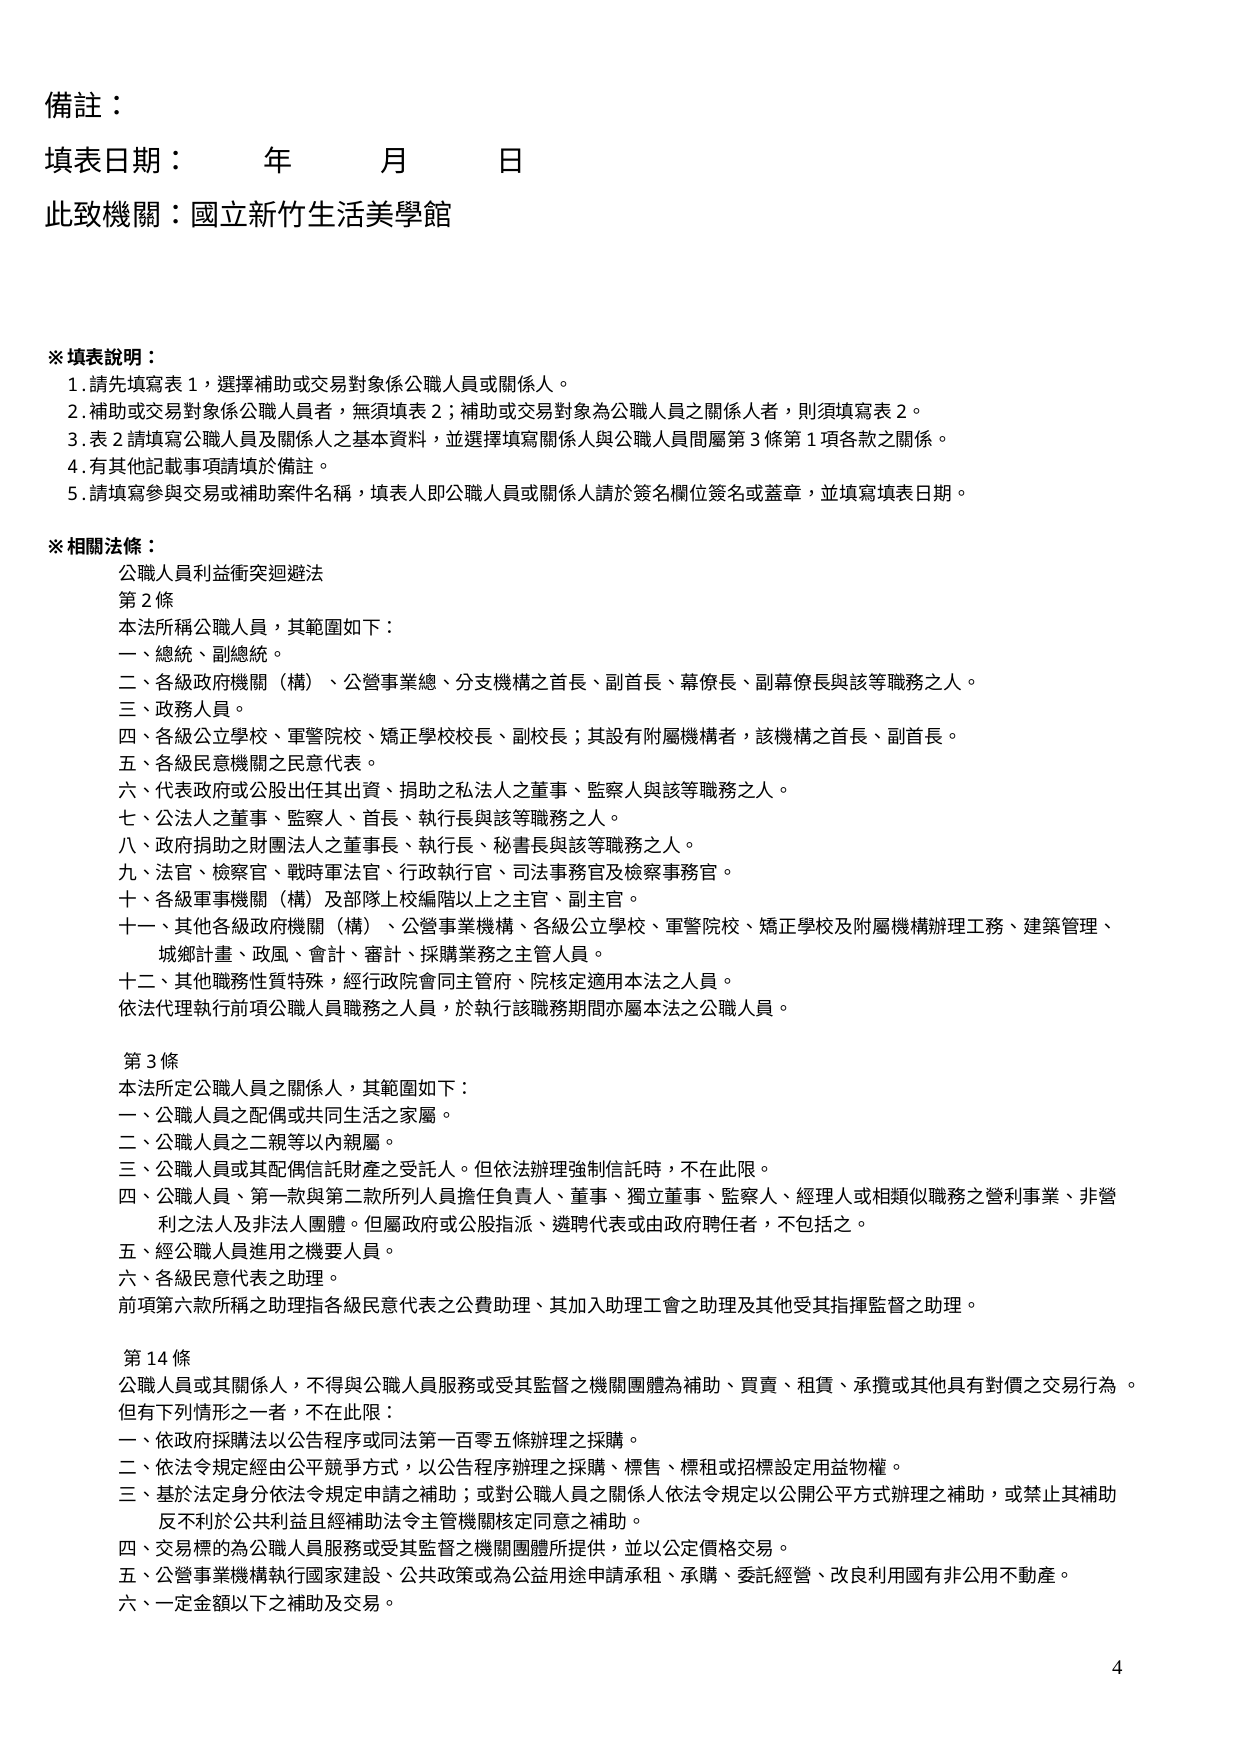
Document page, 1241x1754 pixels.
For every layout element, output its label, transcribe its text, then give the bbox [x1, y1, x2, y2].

text 八、政府捐助之財團法人之董事長、執行長、秘書長與該等職務之人。 [118, 830, 1122, 858]
text 2.補助或交易對象係公職人員者，無須填表2；補助或交易對象為公職人員之關係人者，則須填寫表2。 [44, 397, 1216, 424]
text 十二、其他職務性質特殊，經行政院會同主管府、院核定適用本法之人員。 [118, 966, 1122, 993]
text 第3條 [44, 1046, 1216, 1073]
text 一、依政府採購法以公告程序或同法第一百零五條辦理之採購。 [118, 1425, 1122, 1452]
text 第14條 [44, 1344, 1216, 1371]
text 五、經公職人員進用之機要人員。 [118, 1237, 1122, 1264]
text 七、公法人之董事、監察人、首長、執行長與該等職務之人。 [118, 803, 1122, 830]
text 第2條 [118, 586, 1122, 613]
text 三、公職人員或其配偶信託財產之受託人。但依法辦理強制信託時，不在此限。 [118, 1155, 1122, 1182]
text 4.有其他記載事項請填於備註。 [44, 451, 1216, 479]
text 四、公職人員、第一款與第二款所列人員擔任負責人、董事、獨立董事、監察人、經理人或相類似職務之營利事業、非營利之法人及非法人團體。但屬政府或公股指派、遴聘代表或由政府聘任者，不包括之。 [118, 1182, 1122, 1237]
text 六、一定金額以下之補助及交易。 [118, 1588, 1122, 1616]
text 公職人員利益衝突迴避法 [118, 558, 1122, 586]
text ※填表說明： [44, 343, 1122, 370]
text 一、總統、副總統。 [118, 640, 1122, 667]
text 5.請填寫參與交易或補助案件名稱，填表人即公職人員或關係人請於簽名欄位簽名或蓋章，並填寫填表日期。 [44, 479, 1216, 506]
text 三、政務人員。 [118, 694, 1122, 722]
text 二、公職人員之二親等以內親屬。 [118, 1128, 1122, 1155]
text 3.表2請填寫公職人員及關係人之基本資料，並選擇填寫關係人與公職人員間屬第3條第1項各款之關係。 [44, 424, 1216, 451]
text 六、各級民意代表之助理。 [118, 1264, 1122, 1291]
text 九、法官、檢察官、戰時軍法官、行政執行官、司法事務官及檢察事務官。 [118, 858, 1122, 885]
text 本法所定公職人員之關係人，其範圍如下： [118, 1073, 1122, 1101]
text 三、基於法定身分依法令規定申請之補助；或對公職人員之關係人依法令規定以公開公平方式辦理之補助，或禁止其補助反不利於公共利益且經補助法令主管機關核定同意之補助。 [118, 1479, 1122, 1534]
text ※相關法條： [44, 531, 1216, 558]
text 備註： [44, 83, 1122, 125]
text 十、各級軍事機關（構）及部隊上校編階以上之主官、副主官。 [118, 885, 1122, 912]
text 本法所稱公職人員，其範圍如下： [118, 613, 1122, 640]
text 十一、其他各級政府機關（構）、公營事業機構、各級公立學校、軍警院校、矯正學校及附屬機構辦理工務、建築管理、城鄉計畫、政風、會計、審計、採購業務之主管人員。 [118, 912, 1122, 966]
text 前項第六款所稱之助理指各級民意代表之公費助理、其加入助理工會之助理及其他受其指揮監督之助理。 [118, 1291, 1122, 1318]
text 二、各級政府機關（構）、公營事業總、分支機構之首長、副首長、幕僚長、副幕僚長與該等職務之人。 [118, 667, 1122, 694]
text 六、代表政府或公股出任其出資、捐助之私法人之董事、監察人與該等職務之人。 [118, 776, 1122, 803]
text 四、各級公立學校、軍警院校、矯正學校校長、副校長；其設有附屬機構者，該機構之首長、副首長。 [118, 722, 1122, 749]
text 五、各級民意機關之民意代表。 [118, 749, 1122, 776]
text 此致機關：國立新竹生活美學館 [44, 191, 1122, 234]
text 公職人員或其關係人，不得與公職人員服務或受其監督之機關團體為補助、買賣、租賃、承攬或其他具有對價之交易行為。但有下列情形之一者，不在此限： [118, 1371, 1122, 1425]
text 填表日期： 年 月 日 [44, 137, 1122, 179]
text 依法代理執行前項公職人員職務之人員，於執行該職務期間亦屬本法之公職人員。 [118, 993, 1122, 1021]
text 二、依法令規定經由公平競爭方式，以公告程序辦理之採購、標售、標租或招標設定用益物權。 [118, 1452, 1122, 1479]
text 五、公營事業機構執行國家建設、公共政策或為公益用途申請承租、承購、委託經營、改良利用國有非公用不動產。 [118, 1561, 1122, 1588]
text 1.請先填寫表1，選擇補助或交易對象係公職人員或關係人。 [44, 370, 1216, 397]
text 四、交易標的為公職人員服務或受其監督之機關團體所提供，並以公定價格交易。 [118, 1534, 1122, 1561]
text 一、公職人員之配偶或共同生活之家屬。 [118, 1101, 1122, 1128]
